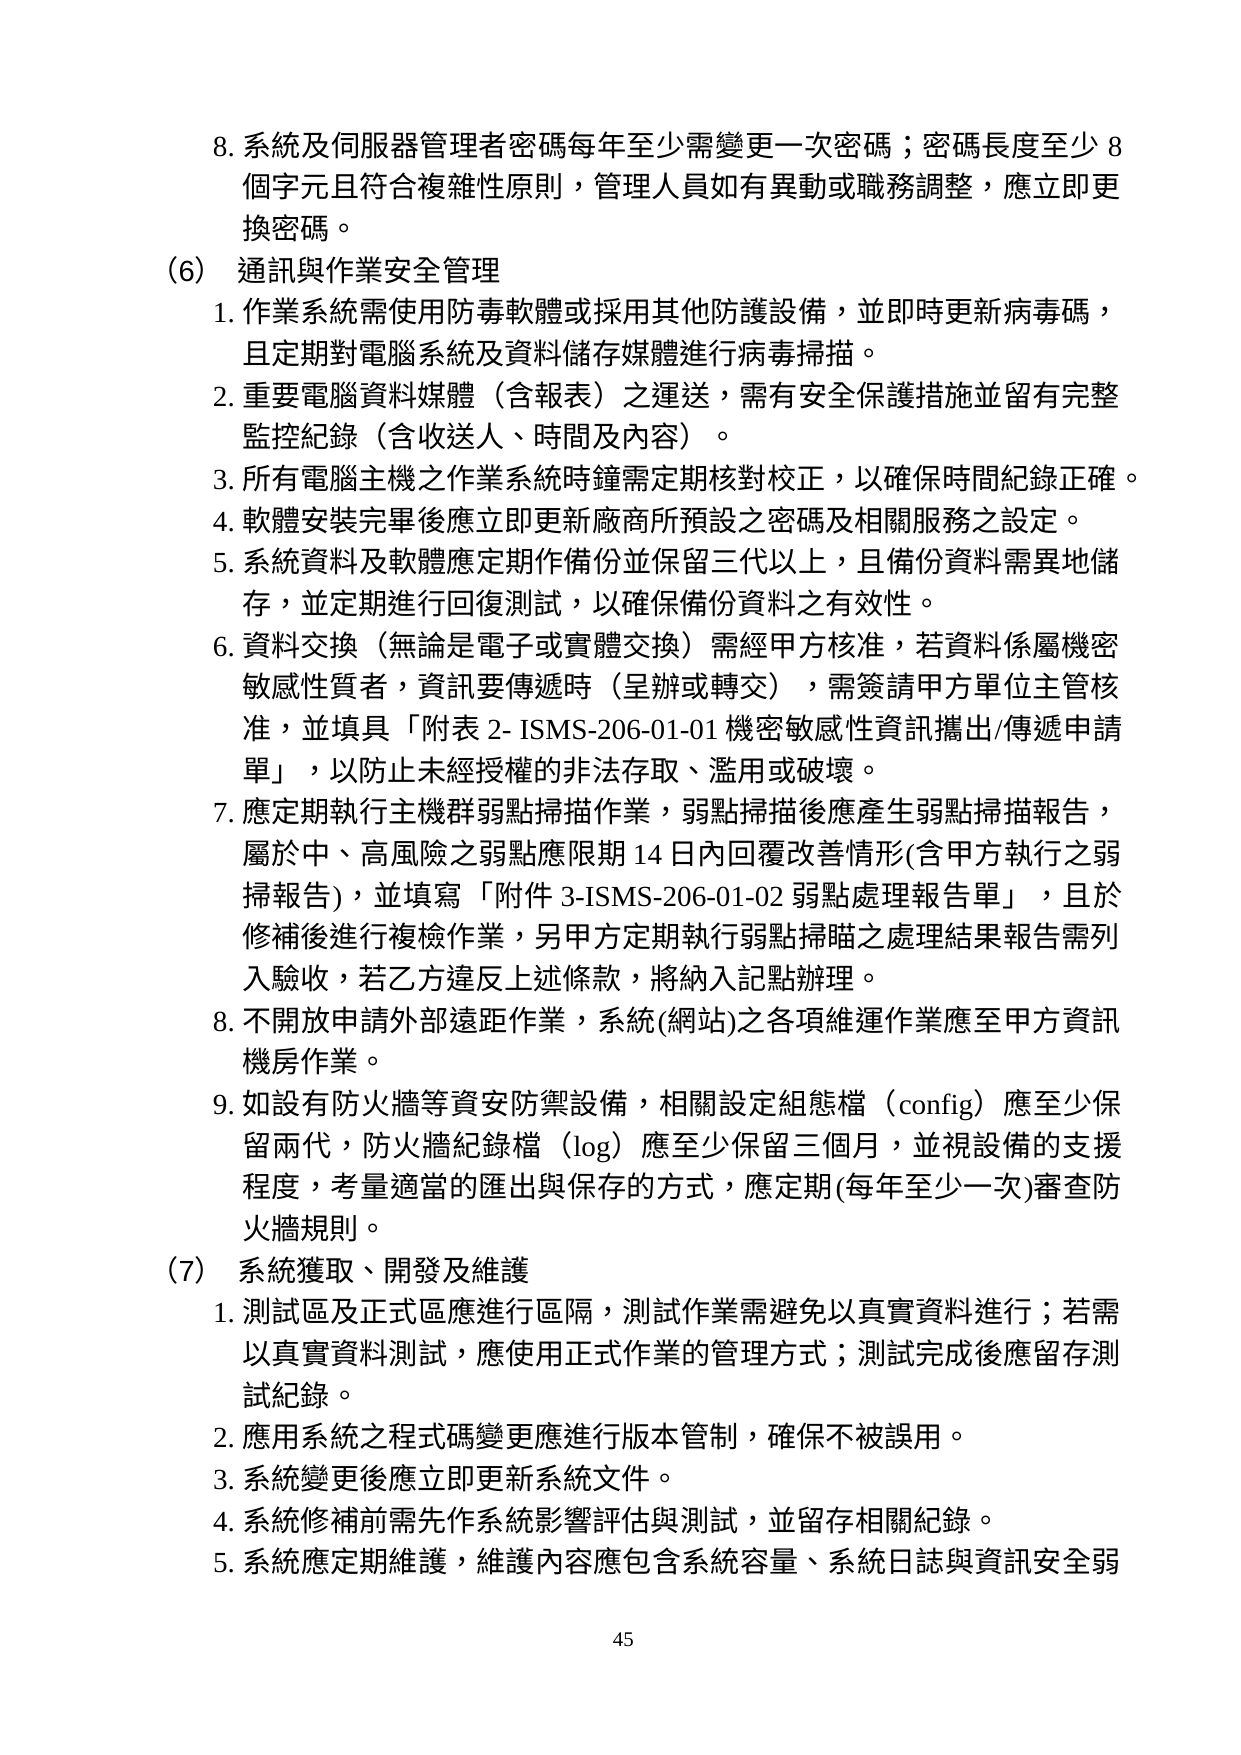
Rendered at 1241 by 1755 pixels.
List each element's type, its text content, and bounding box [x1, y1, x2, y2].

list 作業系統需使用防毒軟體或採用其他防護設備，並即時更新病毒碼，且定期對電腦系統及資料儲存媒體進行病毒掃描。 [213, 289, 1122, 373]
list 不開放申請外部遠距作業，系統(網站)之各項維運作業應至甲方資訊機房作業。 [213, 998, 1122, 1081]
list 系統及伺服器管理者密碼每年至少需變更一次密碼；密碼長度至少8個字元且符合複雜性原則，管理人員如有異動或職務調整，應立即更換密碼。 [213, 123, 1122, 248]
list 系統應定期維護，維護內容應包含系統容量、系統日誌與資訊安全弱 [213, 1539, 1122, 1581]
list 如設有防火牆等資安防禦設備，相關設定組態檔（config）應至少保留兩代，防火牆紀錄檔（log）應至少保留三個月，並視設備的支援程度，考量適當的匯出與保存的方式，應定期(每年至少一次)審查防火牆規則。 [213, 1081, 1122, 1248]
list 測試區及正式區應進行區隔，測試作業需避免以真實資料進行；若需以真實資料測試，應使用正式作業的管理方式；測試完成後應留存測試紀錄。 [213, 1289, 1122, 1414]
list 通訊與作業安全管理 [149, 248, 1122, 289]
list 所有電腦主機之作業系統時鐘需定期核對校正，以確保時間紀錄正確。 [213, 456, 1122, 498]
list 軟體安裝完畢後應立即更新廠商所預設之密碼及相關服務之設定。 [213, 498, 1122, 539]
list 系統變更後應立即更新系統文件。 [213, 1456, 1122, 1498]
list 重要電腦資料媒體（含報表）之運送，需有安全保護措施並留有完整監控紀錄（含收送人、時間及內容）。 [213, 373, 1122, 456]
list 資料交換（無論是電子或實體交換）需經甲方核准，若資料係屬機密敏感性質者，資訊要傳遞時（呈辦或轉交），需簽請甲方單位主管核准，並填具「附表2- ISMS-206-01-01機密敏感性資訊攜出/傳遞申請單」，以防止未經授權的非法存取、濫用或破壞。 [213, 623, 1122, 789]
list 應定期執行主機群弱點掃描作業，弱點掃描後應產生弱點掃描報告，屬於中、高風險之弱點應限期14日內回覆改善情形(含甲方執行之弱掃報告)，並填寫「附件3-ISMS-206-01-02弱點處理報告單」，且於修補後進行複檢作業，另甲方定期執行弱點掃瞄之處理結果報告需列入驗收，若乙方違反上述條款，將納入記點辦理。 [213, 789, 1122, 998]
list 系統獲取、開發及維護 [149, 1248, 1122, 1289]
list 應用系統之程式碼變更應進行版本管制，確保不被誤用。 [213, 1414, 1122, 1456]
list 系統修補前需先作系統影響評估與測試，並留存相關紀錄。 [213, 1498, 1122, 1539]
list 系統資料及軟體應定期作備份並保留三代以上，且備份資料需異地儲存，並定期進行回復測試，以確保備份資料之有效性。 [213, 539, 1122, 623]
